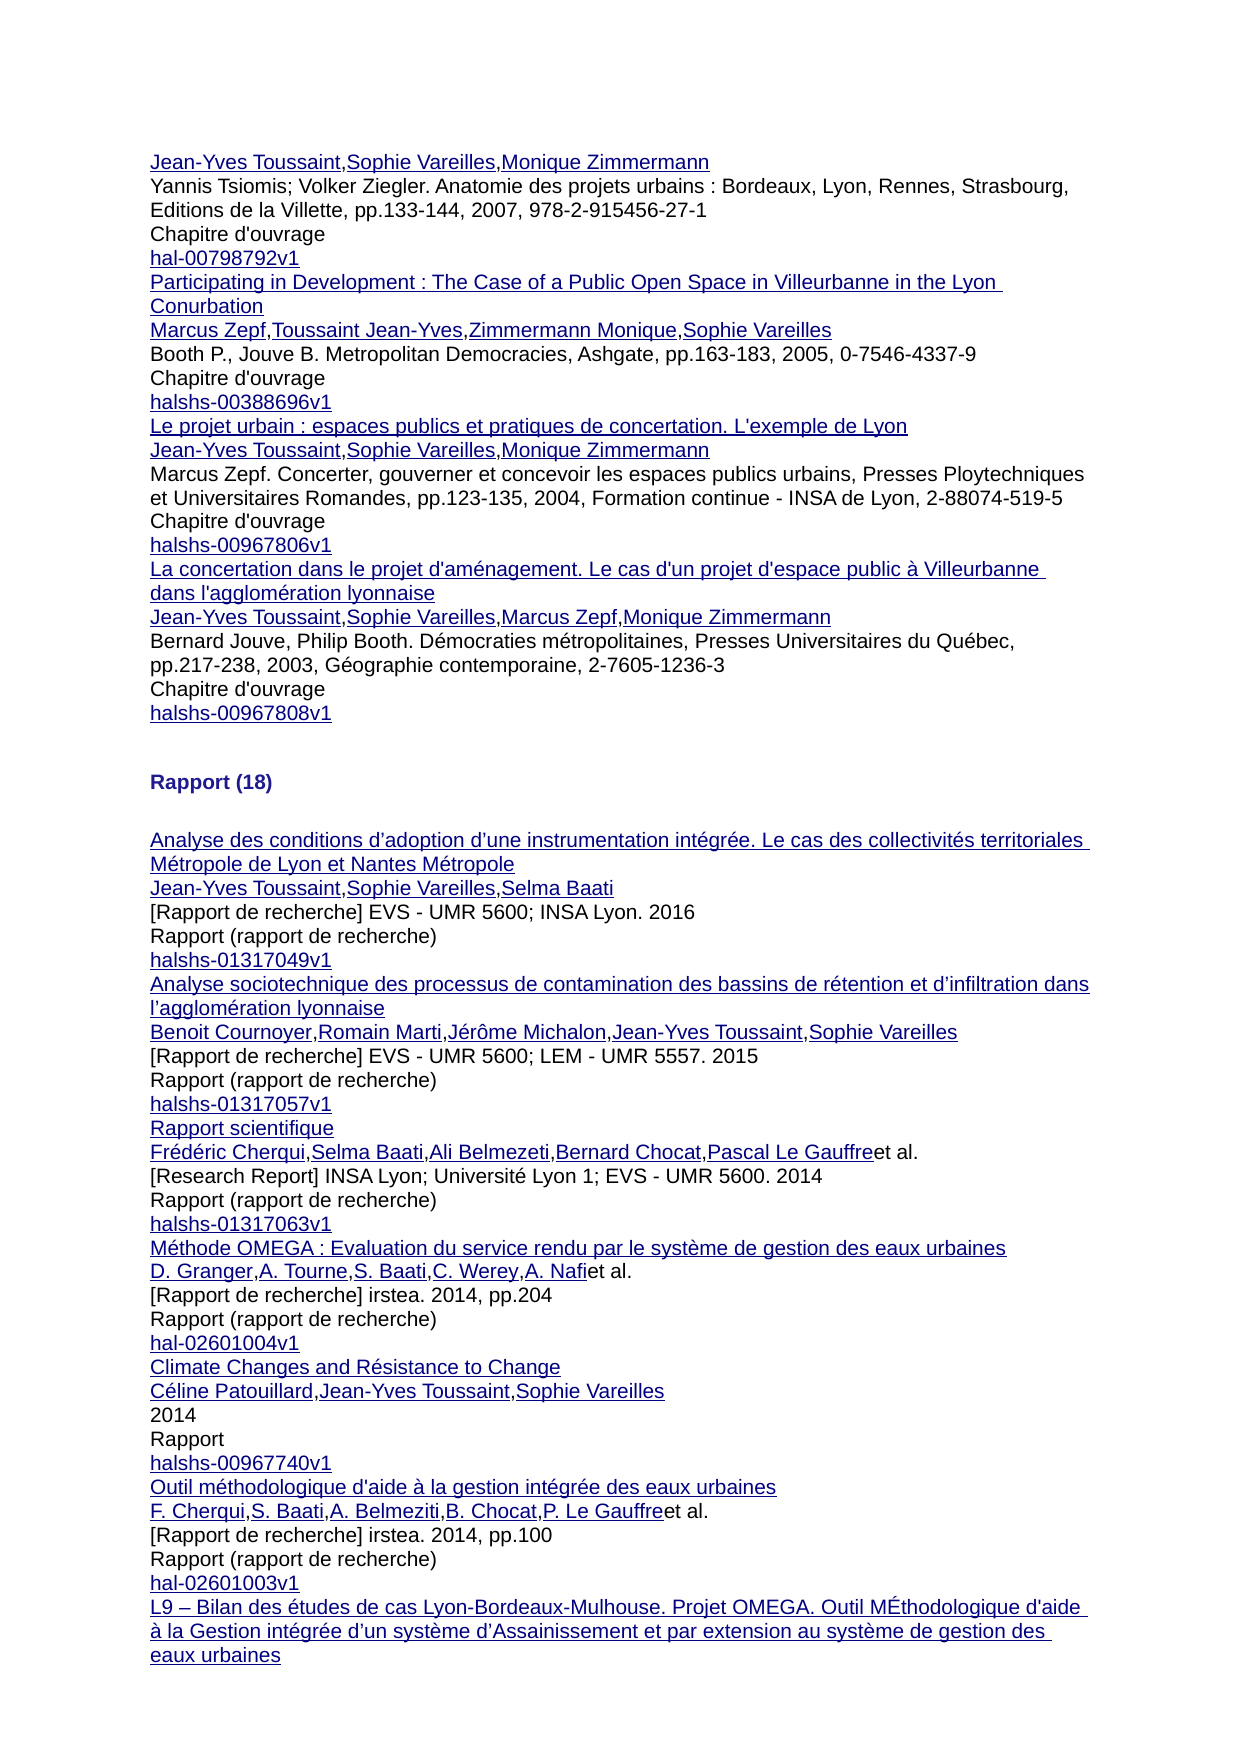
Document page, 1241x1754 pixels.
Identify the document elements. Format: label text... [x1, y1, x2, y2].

table_cell L9 – Bilan des études de cas Lyon-Bordeaux-Mulhouse. Projet OMEGA. Outil MÉthodologique d'aide à la Gestion intégrée d’un système d’Assainissement et par extension au système de gestion des eaux urbaines [150, 1595, 1090, 1667]
table_header Analyse des conditions d’adoption d’une instrumentation intégrée. Le cas des collectivités territoriales [150, 828, 1090, 849]
table_cell Le projet urbain : espaces publics et pratiques de concertation. L'exemple de Lyon Jean-Yves Toussaint,Sophie Vareilles,Monique Zimmermann Marcus Zepf. Concerter, gouverner et concevoir les espaces publics urbains, Presses Ploytechniques et Universitaires Romandes, pp.123-135, 2004, Formation continue - INSA de Lyon, 2-88074-519-5 Chapitre d'ouvrage halshs-00967806v1 [150, 414, 1090, 557]
table_cell Analyse sociotechnique des processus de contamination des bassins de rétention et d’infiltration dans [150, 972, 1090, 993]
table_cell l’agglomération lyonnaise Benoit Cournoyer,Romain Marti,Jérôme Michalon,Jean-Yves Toussaint,Sophie Vareilles [Rapport de recherche] EVS - UMR 5600; LEM - UMR 5557. 2015 Rapport (rapport de recherche) halshs-01317057v1 [150, 994, 1090, 1116]
table_cell Participating in Development : The Case of a Public Open Space in Villeurbanne in the Lyon Conurbation Marcus Zepf,Toussaint Jean-Yves,Zimmermann Monique,Sophie Vareilles Booth P., Jouve B. Metropolitan Democracies, Ashgate, pp.163-183, 2005, 0-7546-4337-9 Chapitre d'ouvrage halshs-00388696v1 [150, 270, 1090, 413]
subtitle Rapport (18) [150, 770, 1090, 794]
table_header Métropole de Lyon et Nantes Métropole Jean-Yves Toussaint,Sophie Vareilles,Selma Baati [Rapport de recherche] EVS - UMR 5600; INSA Lyon. 2016 Rapport (rapport de recherche) halshs-01317049v1 [150, 850, 1090, 972]
table_cell Rapport scientifique Frédéric Cherqui,Selma Baati,Ali Belmezeti,Bernard Chocat,Pascal Le Gauffreet al. [Research Report] INSA Lyon; Université Lyon 1; EVS - UMR 5600. 2014 Rapport (rapport de recherche) halshs-01317063v1 [150, 1116, 1090, 1235]
table_cell Outil méthodologique d'aide à la gestion intégrée des eaux urbaines F. Cherqui,S. Baati,A. Belmeziti,B. Chocat,P. Le Gauffreet al. [Rapport de recherche] irstea. 2014, pp.100 Rapport (rapport de recherche) hal-02601003v1 [150, 1475, 1090, 1595]
table_cell Climate Changes and Résistance to Change Céline Patouillard,Jean-Yves Toussaint,Sophie Vareilles 2014 Rapport halshs-00967740v1 [150, 1355, 1090, 1475]
table_cell Méthode OMEGA : Evaluation du service rendu par le système de gestion des eaux urbaines D. Granger,A. Tourne,S. Baati,C. Werey,A. Nafiet al. [Rapport de recherche] irstea. 2014, pp.204 Rapport (rapport de recherche) hal-02601004v1 [150, 1235, 1090, 1355]
table_cell La concertation dans le projet d'aménagement. Le cas d'un projet d'espace public à Villeurbanne dans l'agglomération lyonnaise Jean-Yves Toussaint,Sophie Vareilles,Marcus Zepf,Monique Zimmermann Bernard Jouve, Philip Booth. Démocraties métropolitaines, Presses Universitaires du Québec, pp.217-238, 2003, Géographie contemporaine, 2-7605-1236-3 Chapitre d'ouvrage halshs-00967808v1 [150, 557, 1090, 725]
table_cell Jean-Yves Toussaint,Sophie Vareilles,Monique Zimmermann Yannis Tsiomis; Volker Ziegler. Anatomie des projets urbains : Bordeaux, Lyon, Rennes, Strasbourg, Editions de la Villette, pp.133-144, 2007, 978-2-915456-27-1 Chapitre d'ouvrage hal-00798792v1 [150, 150, 1090, 270]
